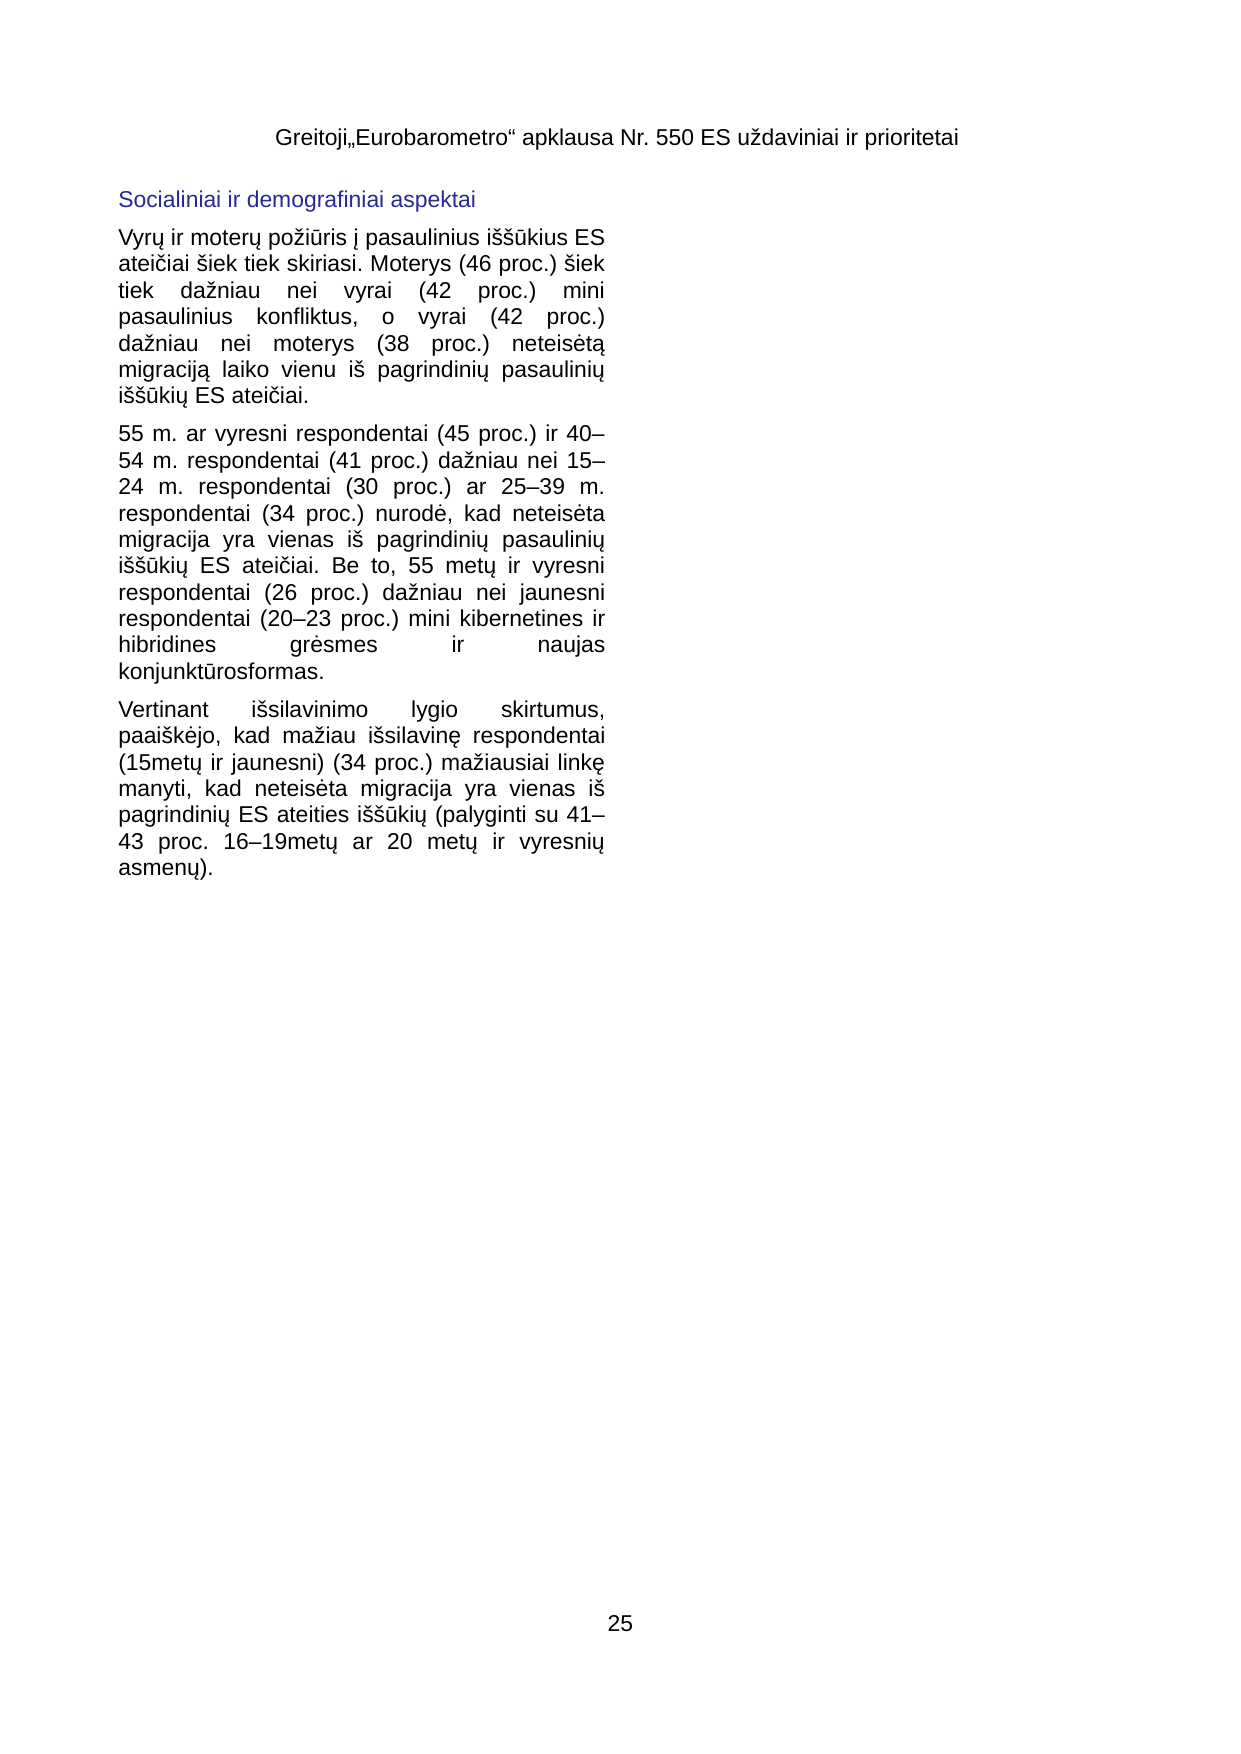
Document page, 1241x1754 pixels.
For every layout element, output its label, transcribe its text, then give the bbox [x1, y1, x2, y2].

text 55 m. ar vyresni respondentai (45 proc.) ir 40–54 m. respondentai (41 proc.) dažniau nei 15–24 m. respondentai (30 proc.) ar 25–39 m. respondentai (34 proc.) nurodė, kad neteisėta migracija yra vienas iš pagrindinių pasaulinių iššūkių ES ateičiai. Be to, 55 metų ir vyresni respondentai (26 proc.) dažniau nei jaunesni respondentai (20–23 proc.) mini kibernetines ir hibridines grėsmes ir naujas konjunktūrosformas. [118, 420, 605, 684]
text Vyrų ir moterų požiūris į pasaulinius iššūkius ES ateičiai šiek tiek skiriasi. Moterys (46 proc.) šiek tiek dažniau nei vyrai (42 proc.) mini pasaulinius konfliktus, o vyrai (42 proc.) dažniau nei moterys (38 proc.) neteisėtą migraciją laiko vienu iš pagrindinių pasaulinių iššūkių ES ateičiai. [118, 224, 605, 408]
text Socialiniai ir demografiniai aspektai [118, 186, 605, 212]
text Vertinant išsilavinimo lygio skirtumus, paaiškėjo, kad mažiau išsilavinę respondentai (15metų ir jaunesni) (34 proc.) mažiausiai linkę manyti, kad neteisėta migracija yra vienas iš pagrindinių ES ateities iššūkių (palyginti su 41–43 proc. 16–19metų ar 20 metų ir vyresnių asmenų). [118, 696, 605, 880]
